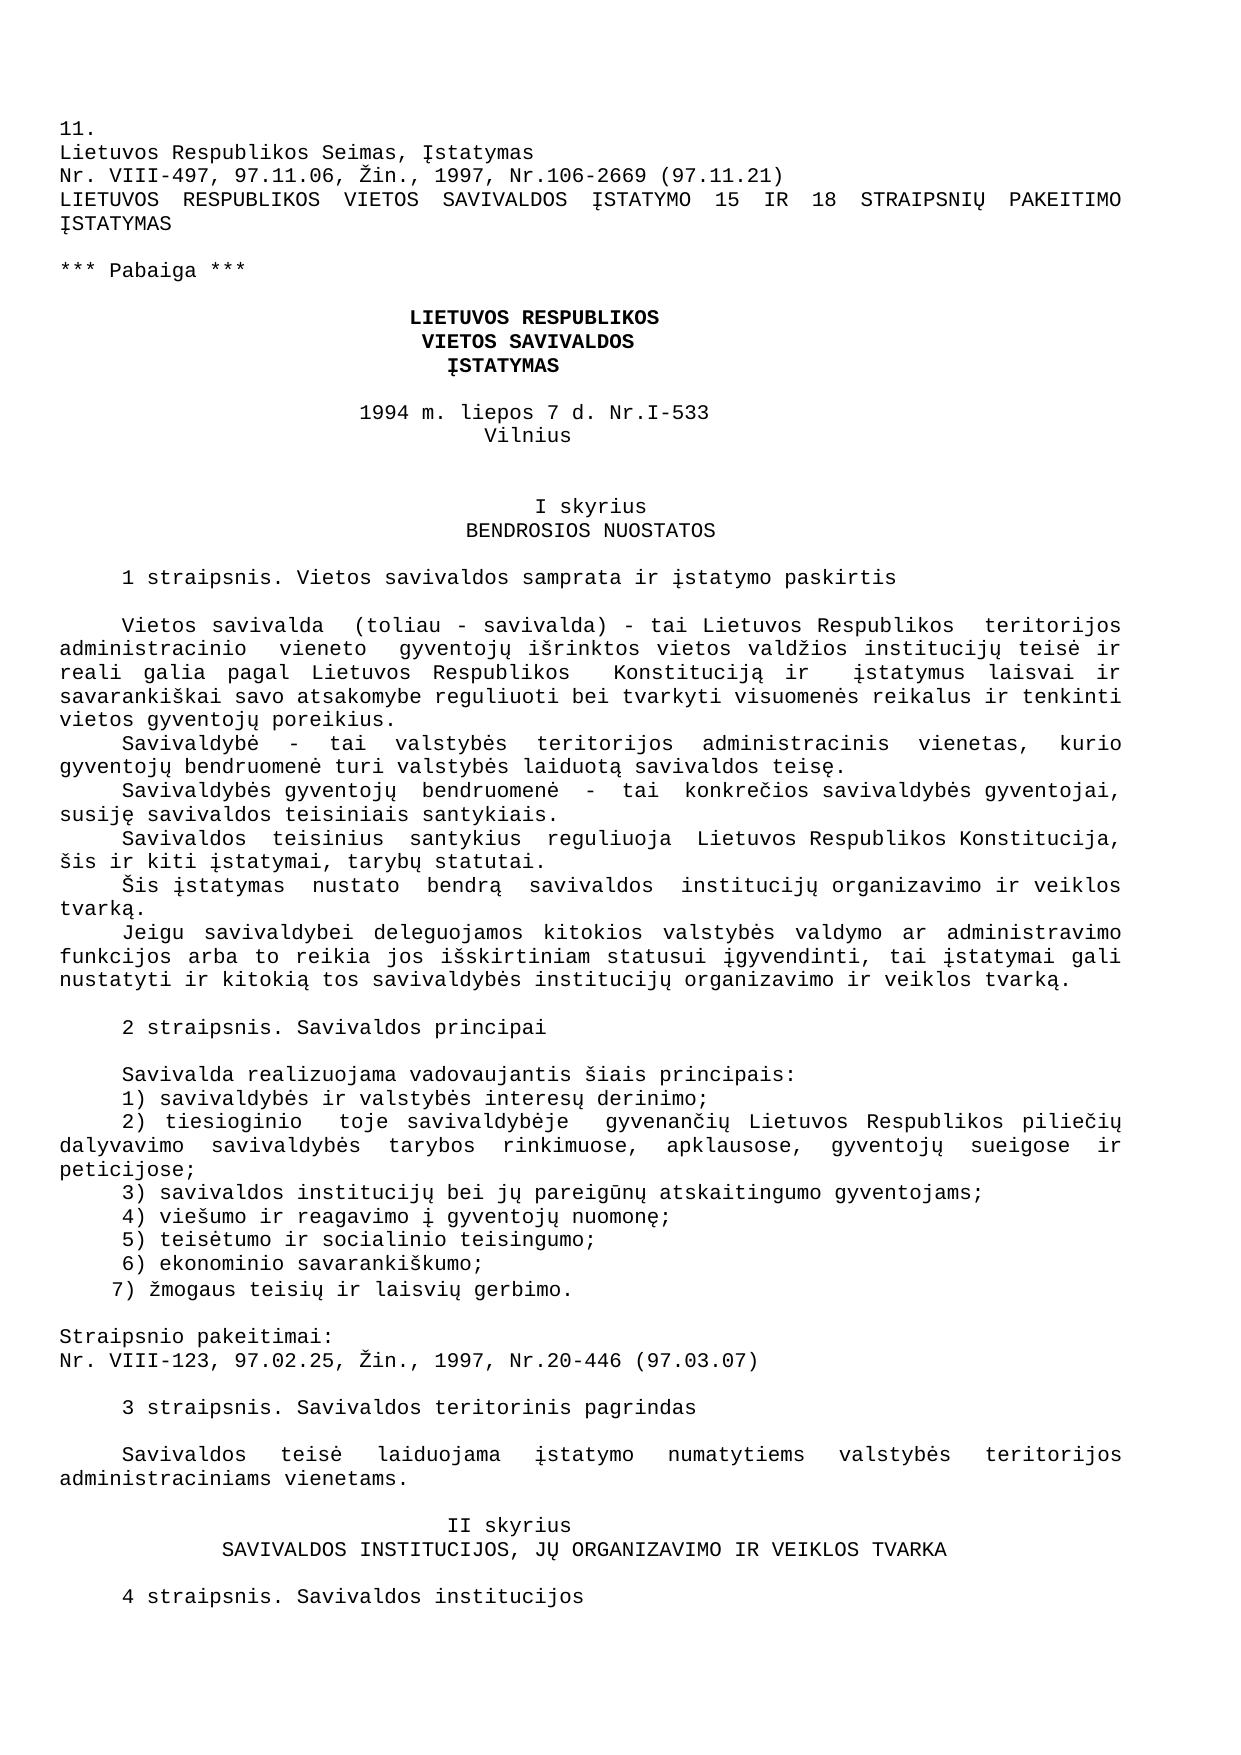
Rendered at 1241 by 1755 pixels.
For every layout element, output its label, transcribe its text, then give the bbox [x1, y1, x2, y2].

text 7) žmogaus teisių ir laisvių gerbimo. [59, 1277, 1122, 1302]
text SAVIVALDOS INSTITUCIJOS, JŲ ORGANIZAVIMO IR VEIKLOS TVARKA [59, 1539, 1122, 1563]
text 3 straipsnis. Savivaldos teritorinis pagrindas [59, 1397, 1122, 1421]
text Nr. VIII-497, 97.11.06, Žin., 1997, Nr.106-2669 (97.11.21) [59, 165, 1122, 189]
text 6) ekonominio savarankiškumo; [59, 1253, 1122, 1277]
text LIETUVOS RESPUBLIKOS VIETOS SAVIVALDOS ĮSTATYMO 15 IR 18 STRAIPSNIŲ PAKEITIMO ĮSTATYMAS [59, 189, 1122, 236]
text Savivaldybė - tai valstybės teritorijos administracinis vienetas, kurio gyventojų bendruomenė turi valstybės laiduotą savivaldos teisę. [59, 733, 1122, 780]
text Straipsnio pakeitimai: [59, 1326, 1122, 1350]
text *** Pabaiga *** [59, 260, 1122, 284]
text 2 straipsnis. Savivaldos principai [59, 1017, 1122, 1040]
text BENDROSIOS NUOSTATOS [59, 520, 1122, 544]
text ĮSTATYMAS [59, 354, 1122, 378]
text Savivaldos teisinius santykius reguliuoja Lietuvos Respublikos Konstitucija, šis ir kiti įstatymai, tarybų statutai. [59, 827, 1122, 875]
text Savivaldybės gyventojų bendruomenė - tai konkrečios savivaldybės gyventojai, susiję savivaldos teisiniais santykiais. [59, 780, 1122, 827]
text 4 straipsnis. Savivaldos institucijos [59, 1586, 1122, 1610]
text 5) teisėtumo ir socialinio teisingumo; [59, 1229, 1122, 1253]
text 4) viešumo ir reagavimo į gyventojų nuomonę; [59, 1206, 1122, 1229]
text Jeigu savivaldybei deleguojamos kitokios valstybės valdymo ar administravimo funkcijos arba to reikia jos išskirtiniam statusui įgyvendinti, tai įstatymai gali nustatyti ir kitokią tos savivaldybės institucijų organizavimo ir veiklos tvarką. [59, 922, 1122, 993]
text Šis įstatymas nustato bendrą savivaldos institucijų organizavimo ir veiklos tvarką. [59, 875, 1122, 922]
text Nr. VIII-123, 97.02.25, Žin., 1997, Nr.20-446 (97.03.07) [59, 1350, 1122, 1373]
text 1) savivaldybės ir valstybės interesų derinimo; [59, 1088, 1122, 1111]
text Lietuvos Respublikos Seimas, Įstatymas [59, 142, 1122, 165]
text Savivaldos teisė laiduojama įstatymo numatytiems valstybės teritorijos administraciniams vienetams. [59, 1444, 1122, 1492]
text 1994 m. liepos 7 d. Nr.I-533 [59, 402, 1122, 426]
text Vietos savivalda (toliau - savivalda) - tai Lietuvos Respublikos teritorijos administracinio vieneto gyventojų išrinktos vietos valdžios institucijų teisė ir reali galia pagal Lietuvos Respublikos Konstituciją ir įstatymus laisvai ir savarankiškai savo atsakomybe reguliuoti bei tvarkyti visuomenės reikalus ir tenkinti vietos gyventojų poreikius. [59, 615, 1122, 733]
text Savivalda realizuojama vadovaujantis šiais principais: [59, 1064, 1122, 1088]
text 11. [59, 118, 1122, 142]
text 3) savivaldos institucijų bei jų pareigūnų atskaitingumo gyventojams; [59, 1182, 1122, 1206]
text II skyrius [59, 1515, 1122, 1539]
text 2) tiesioginio toje savivaldybėje gyvenančių Lietuvos Respublikos piliečių dalyvavimo savivaldybės tarybos rinkimuose, apklausose, gyventojų sueigose ir peticijose; [59, 1111, 1122, 1182]
text I skyrius [59, 496, 1122, 520]
text LIETUVOS RESPUBLIKOS [59, 307, 1122, 331]
text VIETOS SAVIVALDOS [59, 331, 1122, 354]
text Vilnius [59, 426, 1122, 449]
text 1 straipsnis. Vietos savivaldos samprata ir įstatymo paskirtis [59, 567, 1122, 591]
